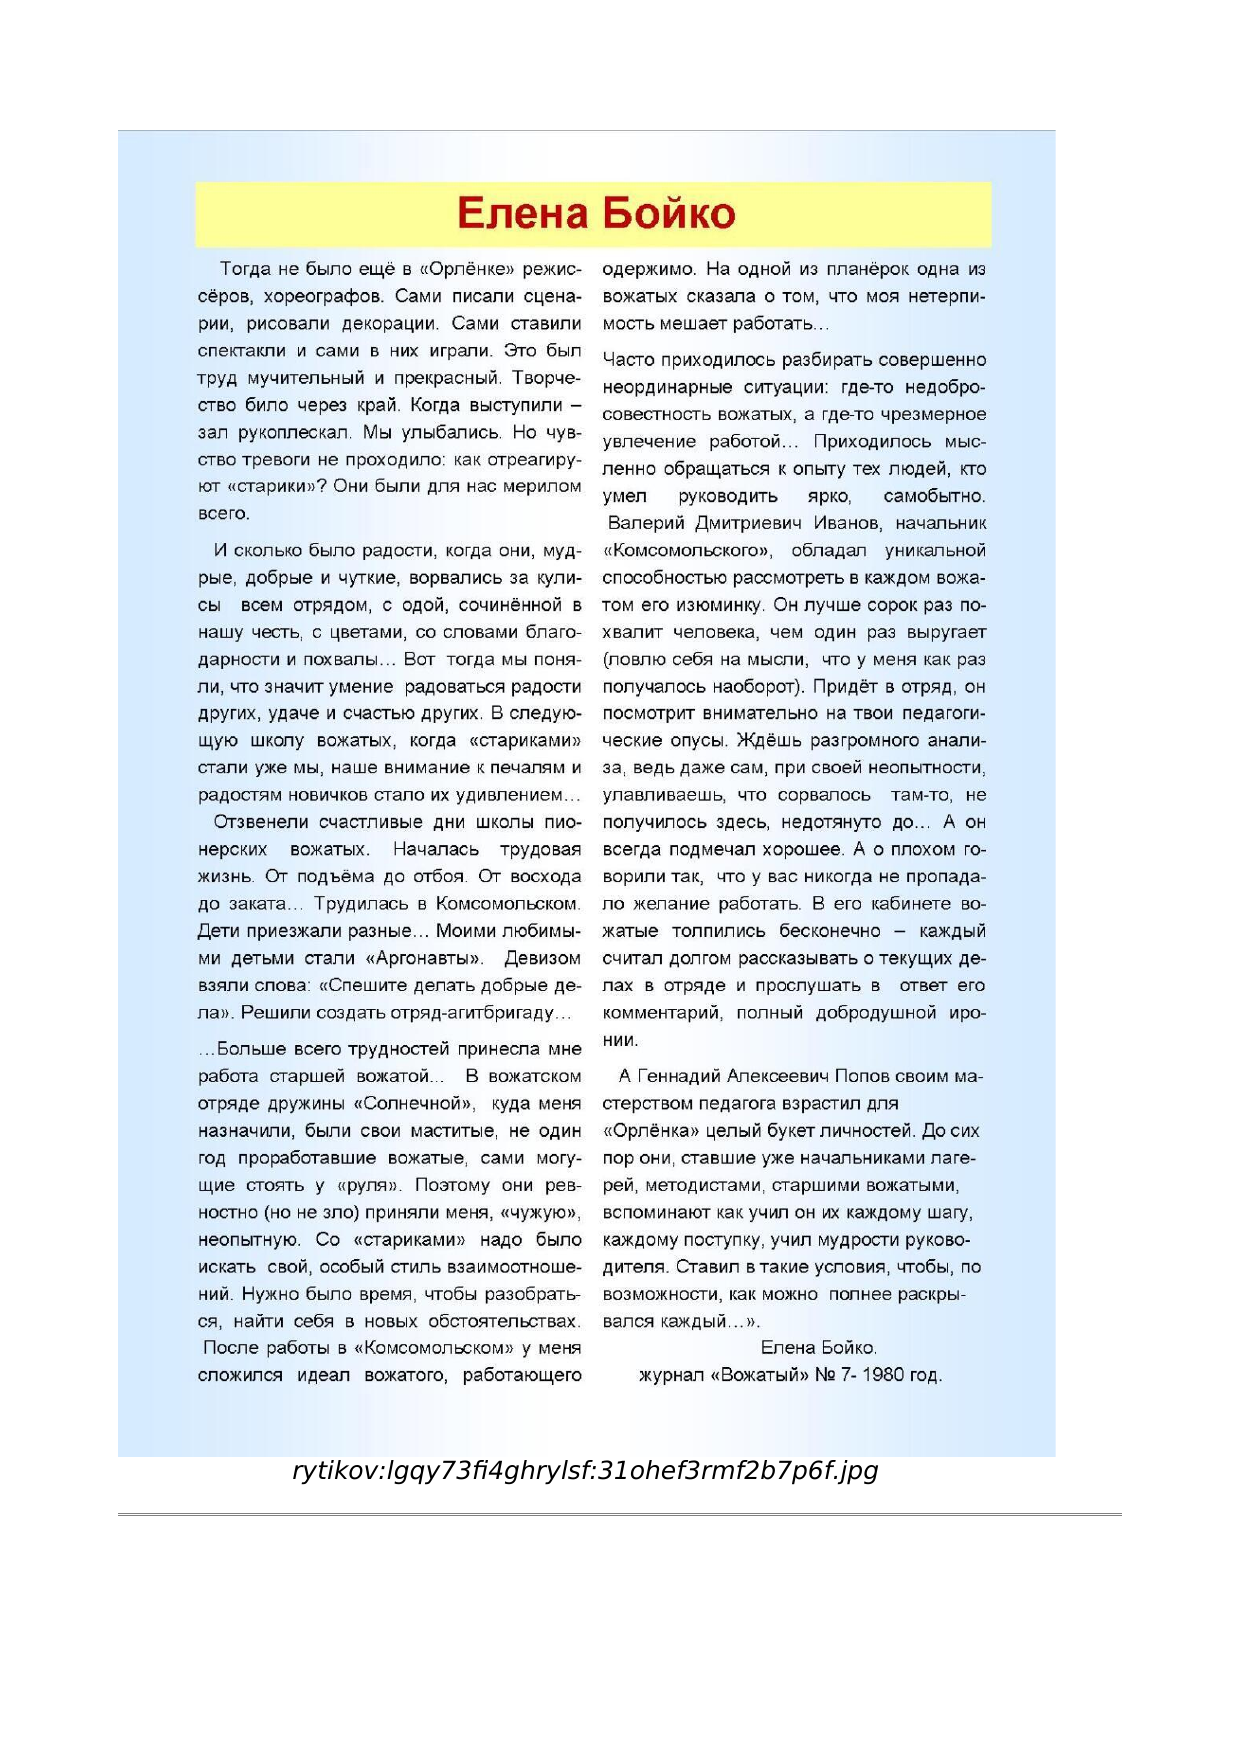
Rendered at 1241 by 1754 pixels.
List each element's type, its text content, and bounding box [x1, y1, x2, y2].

picture [118, 130, 1056, 1457]
text rytikov:lgqy73fi4ghrylsf:31ohef3rmf2b7p6f.jpg [118, 1457, 1056, 1486]
